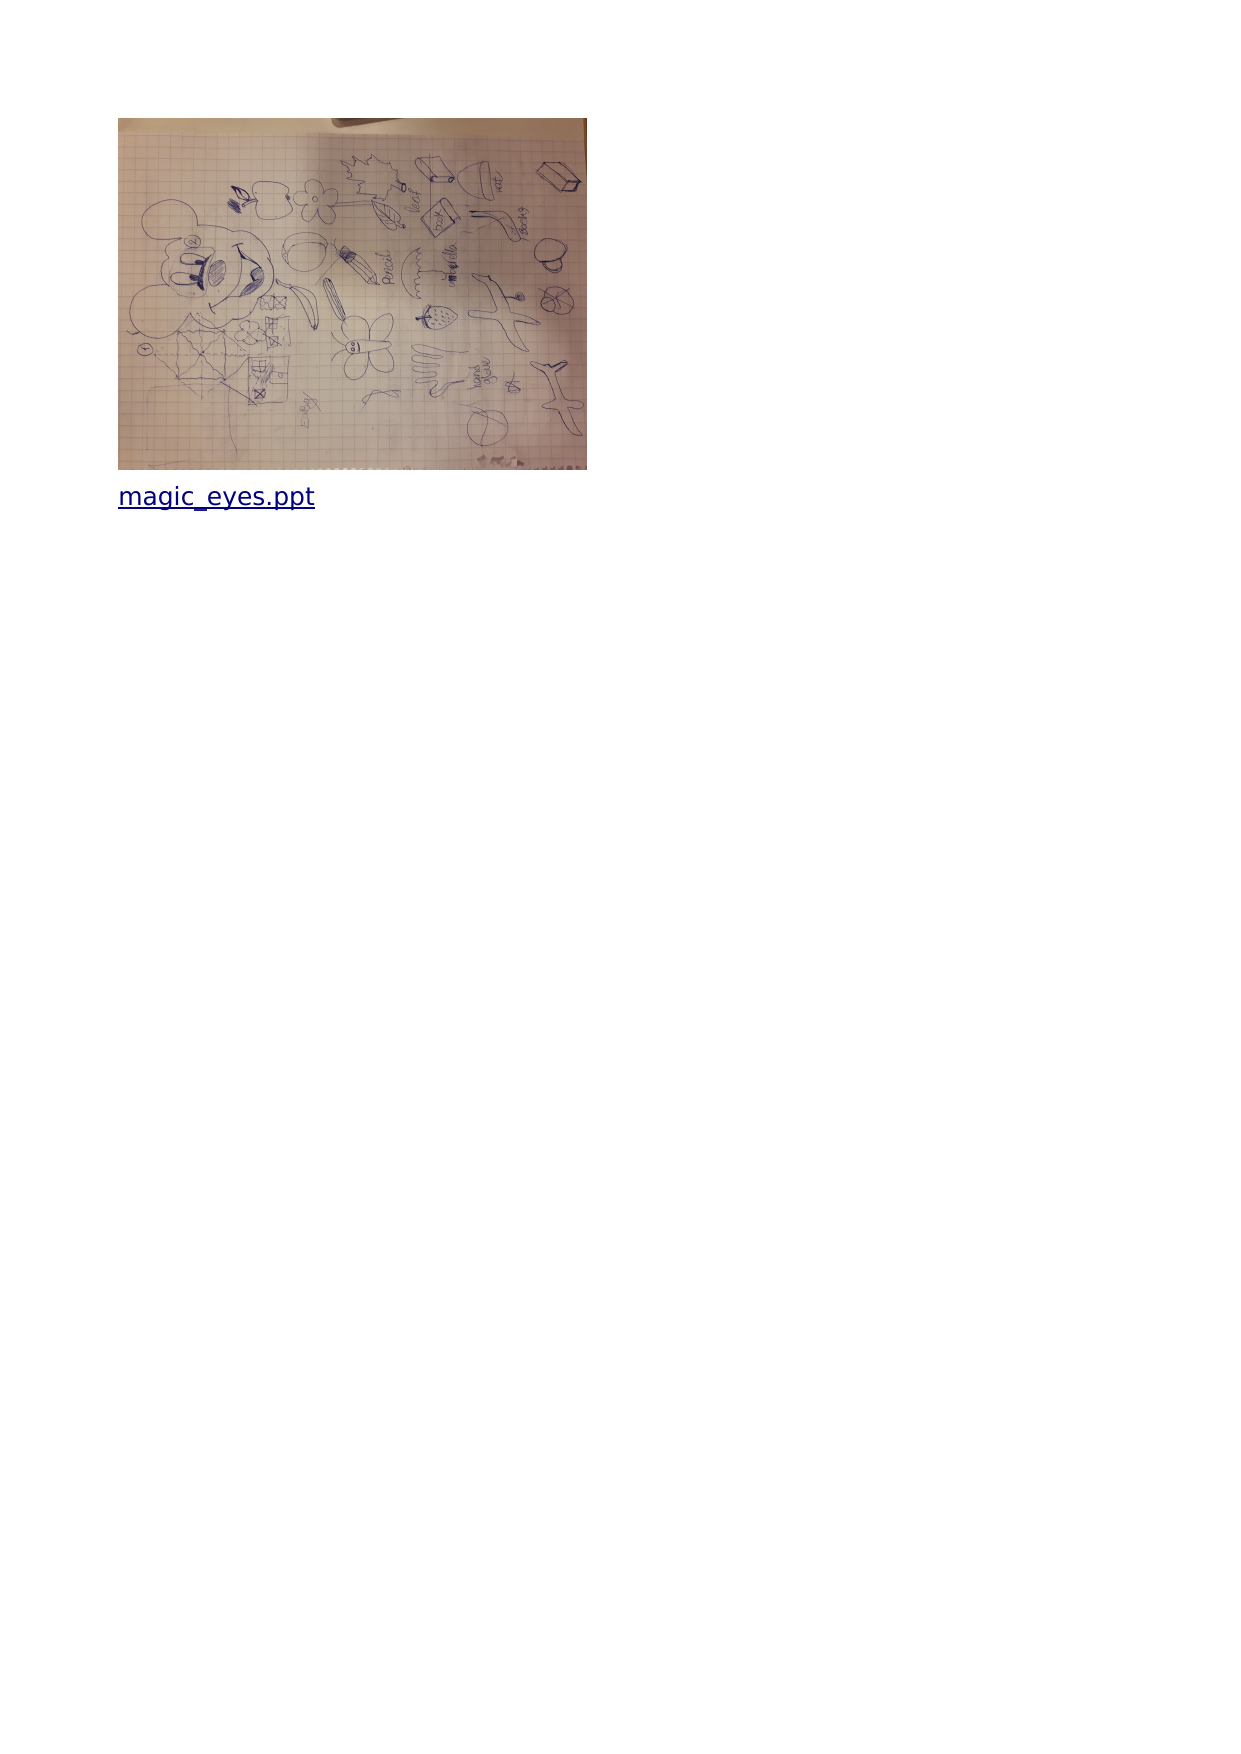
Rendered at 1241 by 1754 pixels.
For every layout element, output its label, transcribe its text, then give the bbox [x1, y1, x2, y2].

text magic_eyes.ppt [118, 482, 1122, 511]
picture [118, 118, 587, 470]
text [587, 118, 1122, 470]
